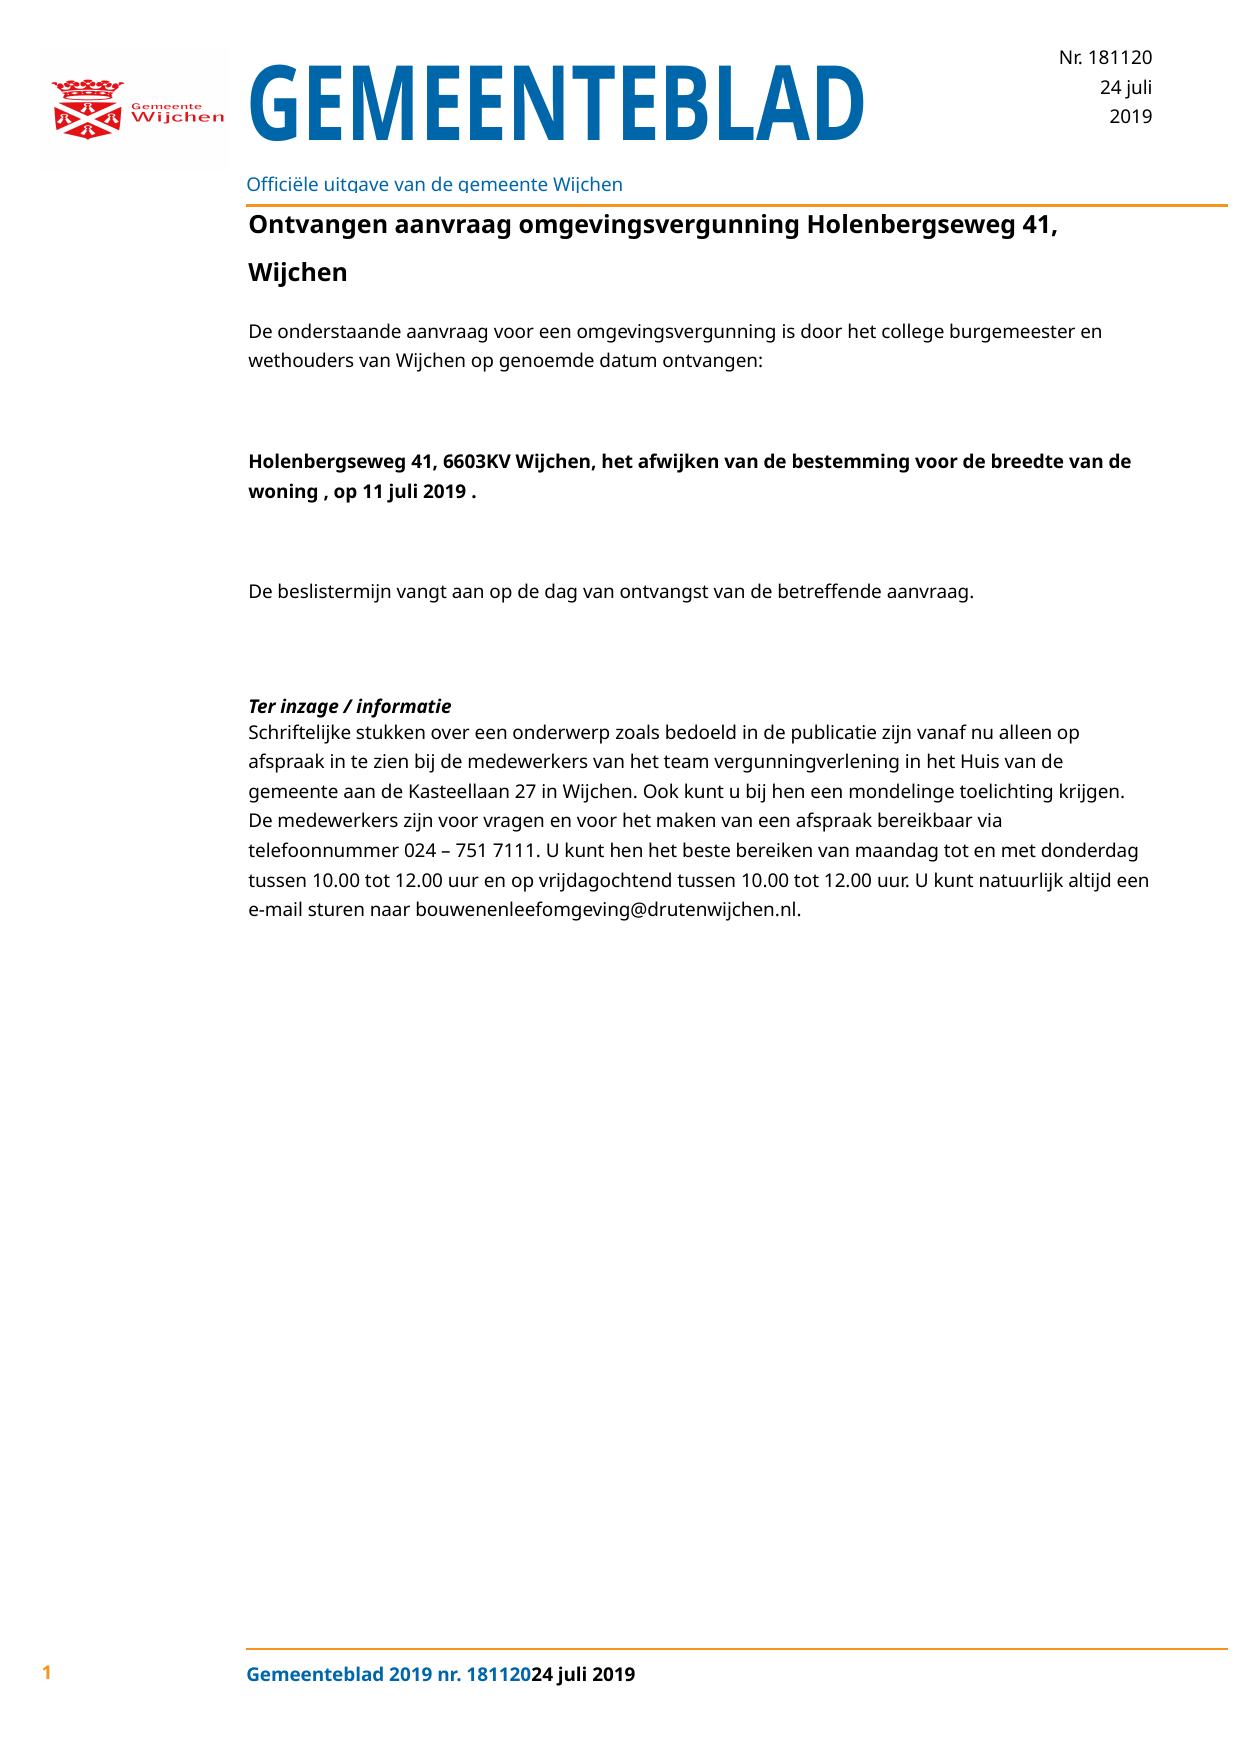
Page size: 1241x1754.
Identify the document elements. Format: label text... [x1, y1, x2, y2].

text Holenbergseweg 41, 6603KV Wijchen, het afwijken van de bestemming voor de breedte van de woning , op 11 juli 2019 . [248, 448, 1152, 504]
text Schriftelijke stukken over een onderwerp zoals bedoeld in de publicatie zijn vanaf nu alleen op afspraak in te zien bij de medewerkers van het team vergunningverlening in het Huis van de gemeente aan de Kasteellaan 27 in Wijchen. Ook kunt u bij hen een mondelinge toelichting krijgen. De medewerkers zijn voor vragen en voor het maken van een afspraak bereikbaar via telefoonnummer 024 – 751 7111. U kunt hen het beste bereiken van maandag tot en met donderdag tussen 10.00 tot 12.00 uur en op vrijdagochtend tussen 10.00 tot 12.00 uur. U kunt natuurlijk altijd een e-mail sturen naar bouwenenleefomgeving@drutenwijchen.nl. [248, 719, 1152, 922]
picture [41, 47, 231, 172]
text De onderstaande aanvraag voor een omgevingsvergunning is door het college burgemeester en wethouders van Wijchen op genoemde datum ontvangen: [248, 318, 1152, 373]
text Ontvangen aanvraag omgevingsvergunning Holenbergseweg 41, Wijchen [248, 207, 1152, 288]
text Ter inzage / informatie [248, 693, 1152, 719]
text De beslistermijn vangt aan op de dag van ontvangst van de betreffende aanvraag. [248, 579, 1152, 604]
